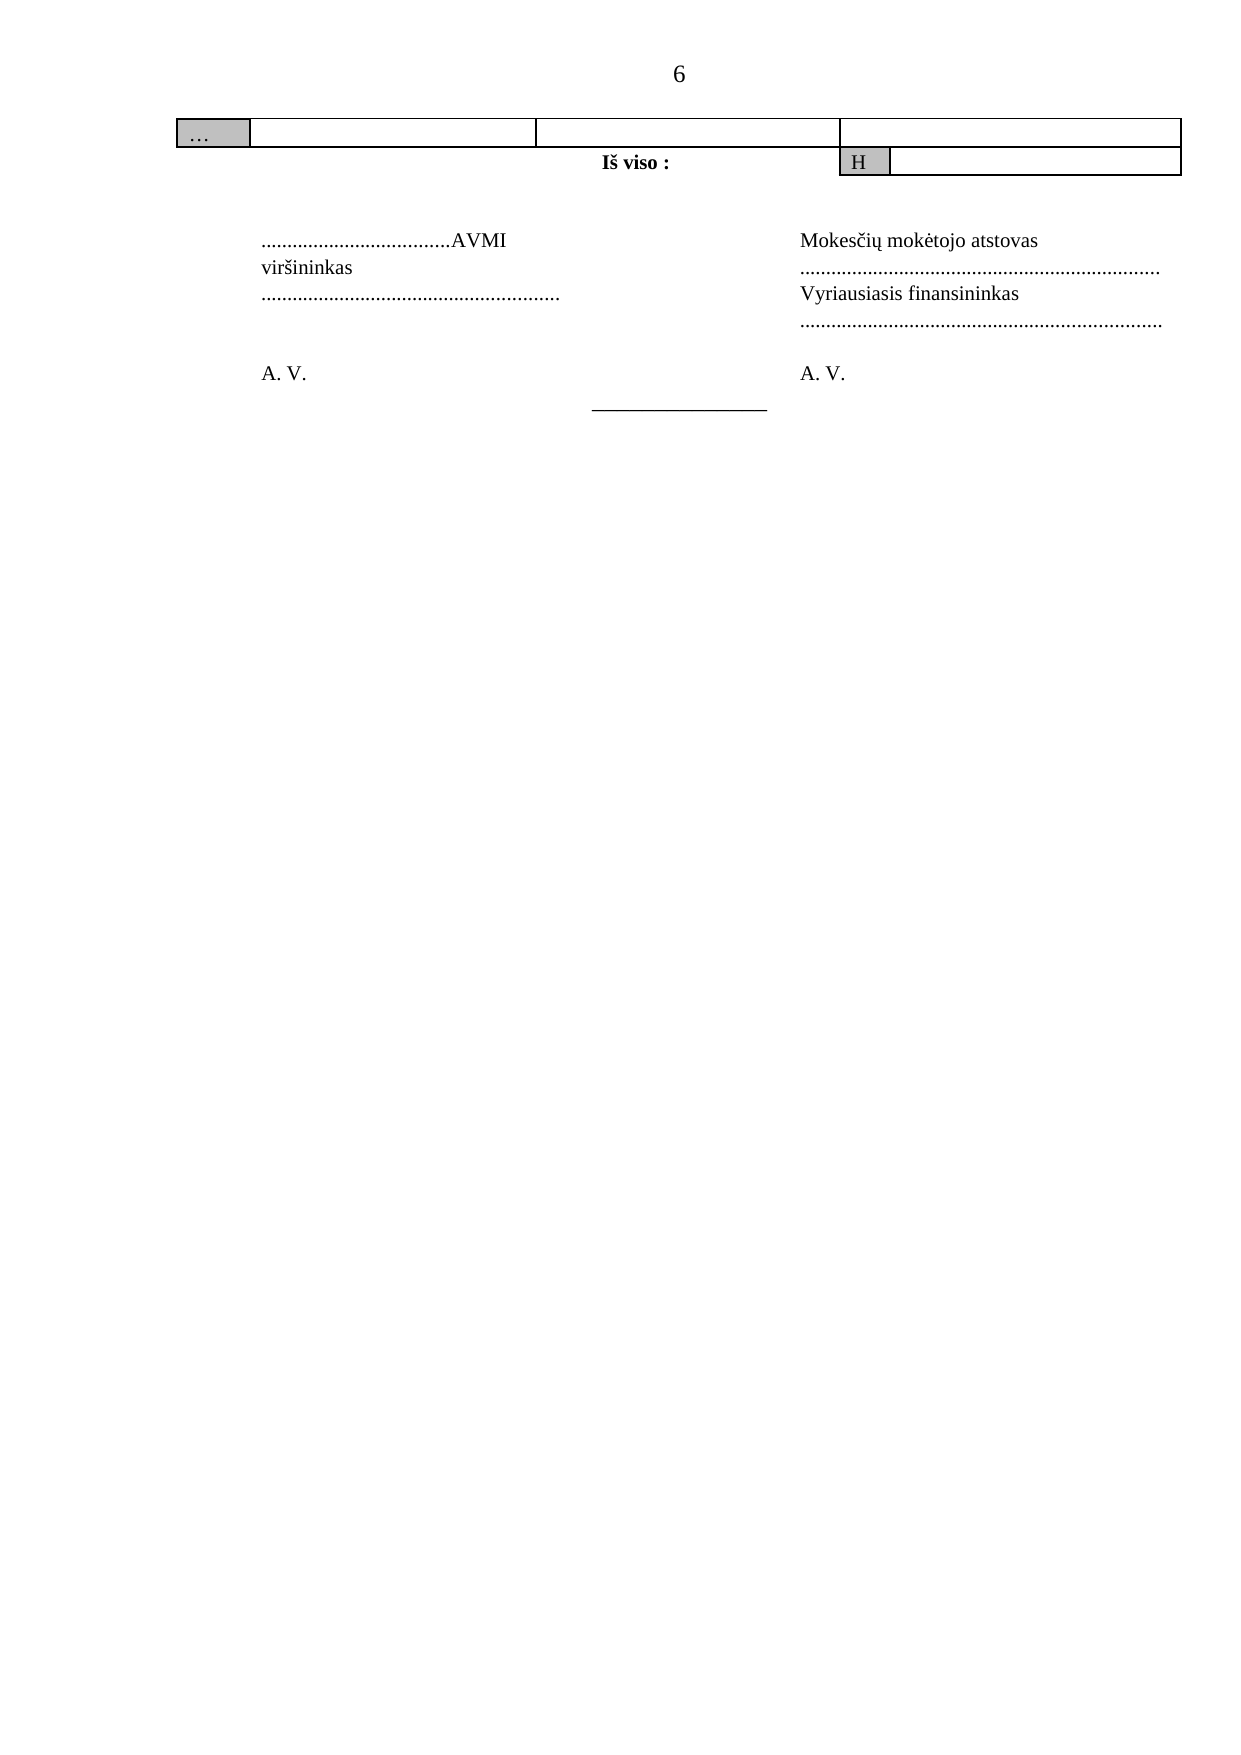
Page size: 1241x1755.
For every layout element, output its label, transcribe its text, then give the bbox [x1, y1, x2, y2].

table_cell … [178, 120, 249, 146]
table_cell [250, 174, 309, 201]
table_cell [536, 148, 590, 174]
table_cell [177, 174, 250, 201]
table_cell [536, 332, 590, 358]
table_cell [590, 252, 788, 279]
table_cell [536, 305, 590, 332]
table_cell [536, 358, 590, 385]
table_cell [177, 332, 250, 358]
table_cell [590, 358, 788, 385]
table_cell [841, 119, 890, 146]
table_cell [309, 174, 536, 201]
table_cell [590, 174, 788, 201]
table_cell [309, 305, 536, 332]
table_cell [590, 305, 788, 332]
table_cell A. V. [250, 358, 536, 385]
table_cell [536, 252, 590, 279]
table_cell [891, 148, 1180, 174]
table_cell [177, 279, 250, 305]
table_cell [177, 252, 250, 279]
table_cell [536, 174, 590, 201]
table_cell AVMI [250, 226, 536, 252]
table_cell [250, 201, 309, 226]
text ______________ [177, 385, 1181, 414]
table_cell [840, 332, 890, 358]
table_cell [537, 119, 590, 146]
table_cell [890, 176, 1181, 201]
table_cell [250, 148, 309, 174]
table_cell [177, 305, 250, 332]
table_cell [250, 332, 309, 358]
table_cell A. V. [789, 358, 890, 385]
table_cell [890, 358, 1181, 385]
table_cell [840, 176, 890, 201]
table_cell [250, 279, 590, 305]
table_cell [309, 332, 536, 358]
table_cell [309, 201, 536, 226]
table_cell [590, 279, 788, 305]
table_cell [536, 226, 590, 252]
table_cell [177, 358, 250, 385]
table_cell [789, 305, 1181, 332]
table_cell Vyriausiasis finansininkas [789, 279, 1181, 305]
table_cell [590, 119, 788, 146]
table_cell [251, 119, 309, 146]
table_cell [789, 174, 839, 201]
table_cell [789, 252, 1181, 279]
table_cell [309, 148, 536, 174]
table_cell H [841, 148, 889, 174]
table_cell [840, 201, 890, 226]
table_cell [250, 305, 309, 332]
table_cell [590, 226, 788, 252]
table_cell [890, 119, 1180, 146]
table_cell [789, 201, 839, 226]
table_cell Iš viso : [590, 148, 788, 174]
table_cell [536, 201, 590, 226]
table_cell [890, 332, 1181, 358]
table_cell [890, 201, 1181, 226]
table_cell [177, 226, 250, 252]
table_cell [590, 332, 788, 358]
table_cell [177, 148, 250, 174]
table_cell [590, 201, 788, 226]
table_cell [309, 119, 535, 146]
table_cell [789, 332, 839, 358]
table_cell viršininkas [250, 252, 536, 279]
table_cell [177, 201, 250, 226]
table_cell [789, 119, 839, 146]
table_cell Mokesčių mokėtojo atstovas [789, 226, 1181, 252]
table_cell [789, 148, 839, 174]
